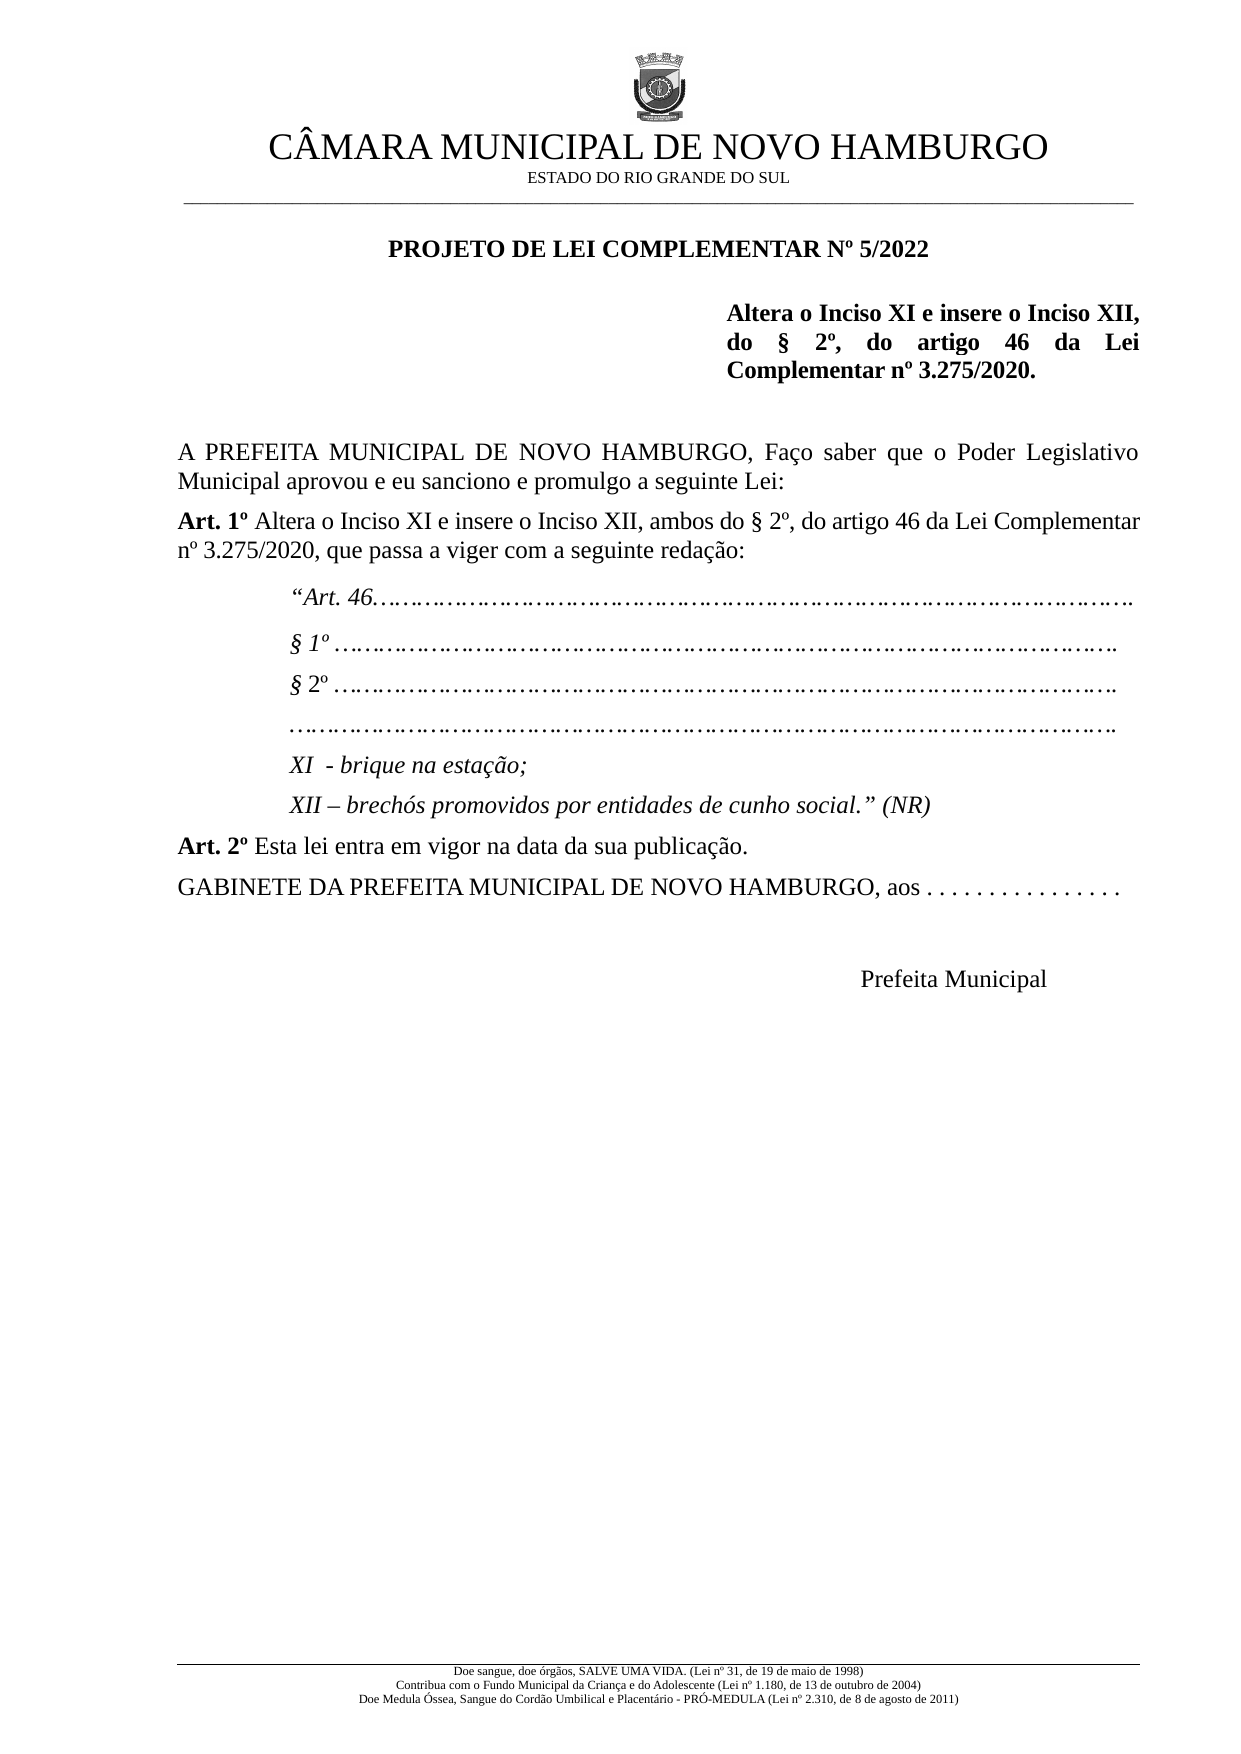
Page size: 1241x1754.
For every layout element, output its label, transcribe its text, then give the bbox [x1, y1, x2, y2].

text Prefeita Municipal [768, 964, 1140, 993]
text § 1º ……………………………………………………………………………………………. [289, 628, 1140, 657]
text § 2º ……………………………………………………………………………………………. [289, 669, 1140, 697]
text …………………………………………………………………………………………………. [289, 709, 1140, 738]
text GABINETE DA PREFEITA MUNICIPAL DE NOVO HAMBURGO, aos . . . . . . . . . . . . . . . . [177, 872, 1140, 901]
text PROJETO DE LEI COMPLEMENTAR Nº 5/2022 [177, 234, 1140, 263]
text A PREFEITA MUNICIPAL DE NOVO HAMBURGO, Faço saber que o Poder Legislativo Municipal aprovou e eu sanciono e promulgo a seguinte Lei: [177, 437, 1140, 494]
text XI - brique na estação; [289, 750, 1140, 779]
text Art. 1º Altera o Inciso XI e insere o Inciso XII, ambos do § 2º, do artigo 46 da Lei Complementar nº 3.275/2020, que passa a viger com a seguinte redação: [177, 506, 1140, 564]
text “Art. 46…………………………………………………………………………………………. [289, 582, 1140, 610]
list Art. 2º Esta lei entra em vigor na data da sua publicação. [177, 831, 1140, 860]
text XII – brechós promovidos por entidades de cunho social.” (NR) [289, 791, 1140, 819]
text Altera o Inciso XI e insere o Inciso XII, do § 2º, do artigo 46 da Lei Complementar nº 3.275/2020. [726, 298, 1140, 384]
